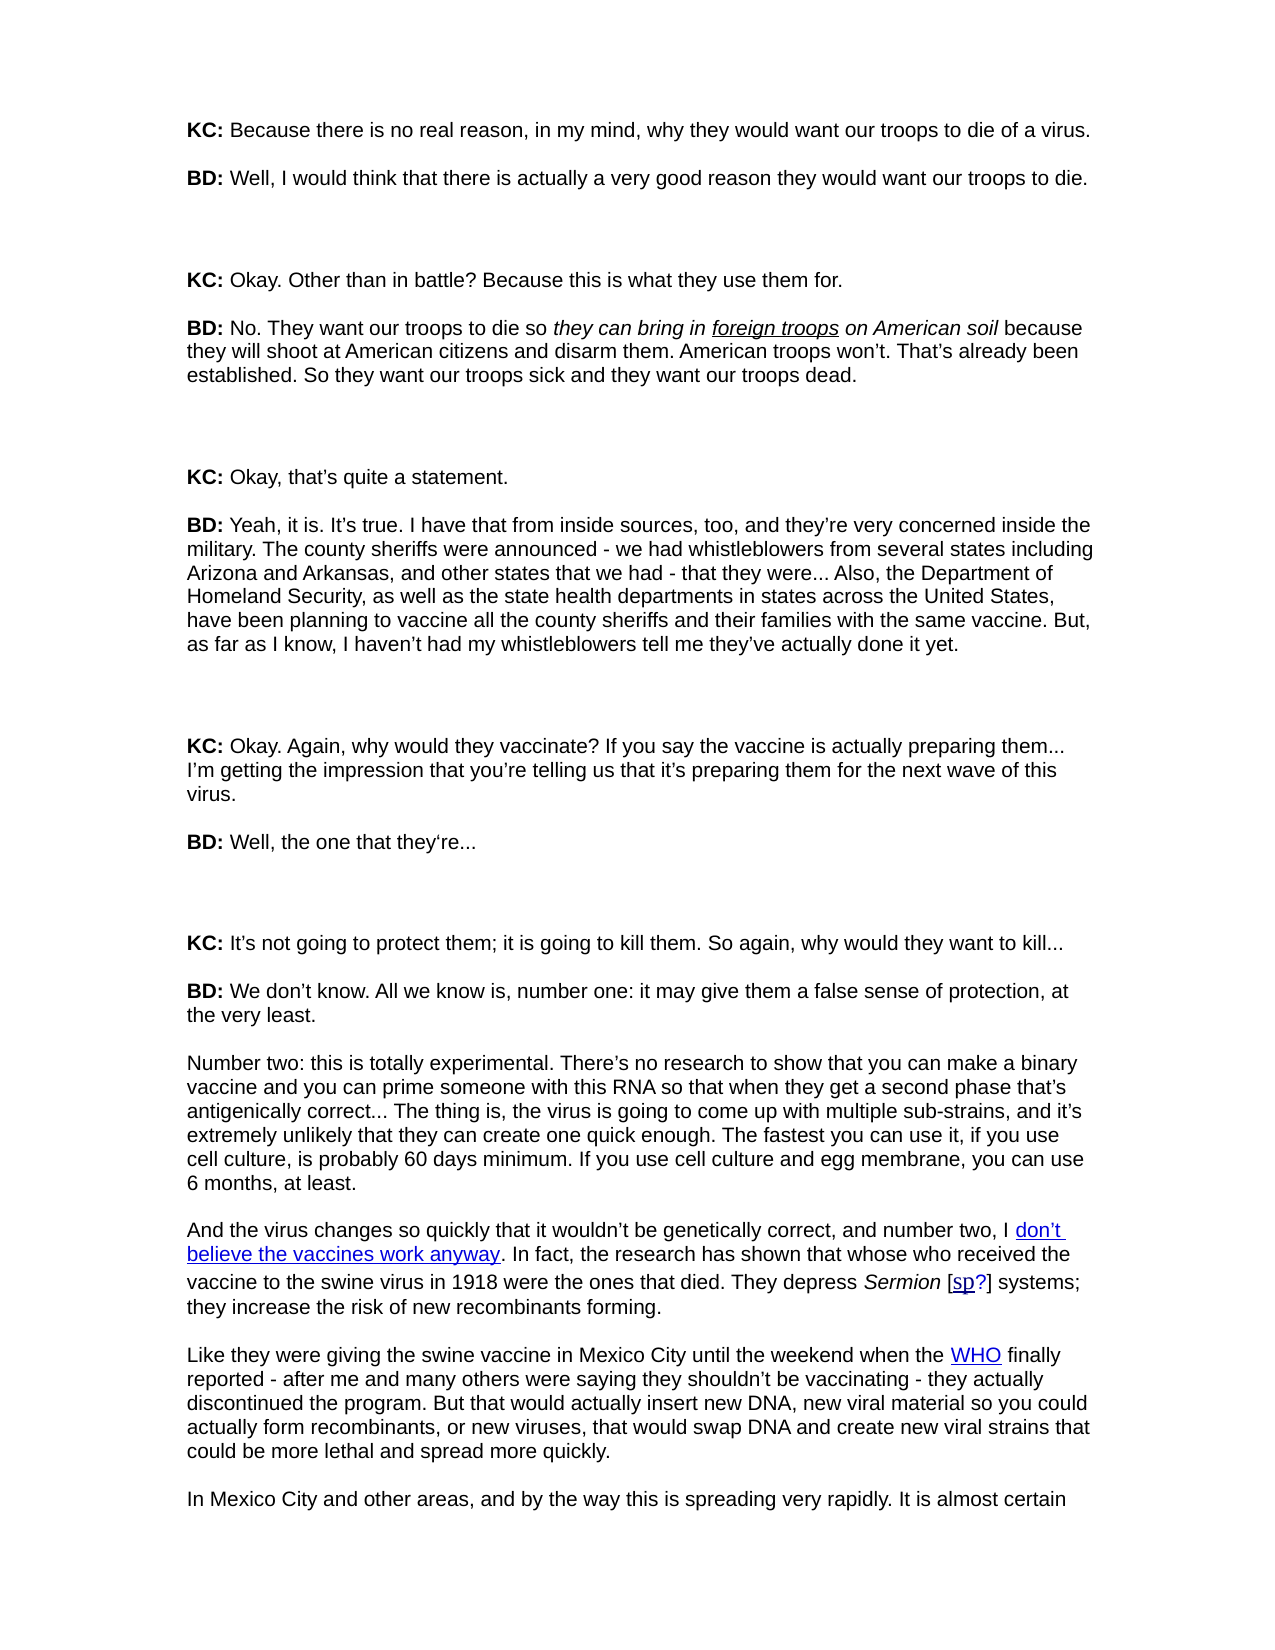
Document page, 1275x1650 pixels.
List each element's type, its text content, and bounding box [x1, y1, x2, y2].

text KC: Okay, that’s quite a statement. BD: Yeah, it is. It’s true. I have that from inside sources, too, and they’re very concerned inside the military. The county sheriffs were announced - we had whistleblowers from several states including Arizona and Arkansas, and other states that we had - that they were... Also, the Department of Homeland Security, as well as the state health departments in states across the United States, have been planning to vaccine all the county sheriffs and their families with the same vaccine. But, as far as I know, I haven’t had my whistleblowers tell me they’ve actually done it yet. [187, 441, 1095, 680]
text KC: It’s not going to protect them; it is going to kill them. So again, why would they want to kill... BD: We don’t know. All we know is, number one: it may give them a false sense of protection, at the very least. Number two: this is totally experimental. There’s no research to show that you can make a binary vaccine and you can prime someone with this RNA so that when they get a second phase that’s antigenically correct... The thing is, the virus is going to come up with multiple sub-strains, and it’s extremely unlikely that they can create one quick enough. The fastest you can use it, if you use cell culture, is probably 60 days minimum. If you use cell culture and egg membrane, you can use 6 months, at least. And the virus changes so quickly that it wouldn’t be genetically correct, and number two, I don’t believe the vaccines work anyway. In fact, the research has shown that whose who received the vaccine to the swine virus in 1918 were the ones that died. They depress Sermion [sp?] systems; they increase the risk of new recombinants forming. Like they were giving the swine vaccine in Mexico City until the weekend when the WHO finally reported - after me and many others were saying they shouldn’t be vaccinating - they actually discontinued the program. But that would actually insert new DNA, new viral material so you could actually form recombinants, or new viruses, that would swap DNA and create new viral strains that could be more lethal and spread more quickly. In Mexico City and other areas, and by the way this is spreading very rapidly. It is almost certain [187, 907, 1095, 1511]
text KC: Okay. Again, why would they vaccinate? If you say the vaccine is actually preparing them... I’m getting the impression that you’re telling us that it’s preparing them for the next wave of this virus. BD: Well, the one that they‘re... [187, 710, 1095, 877]
text KC: Because there is no real reason, in my mind, why they would want our troops to die of a virus. BD: Well, I would think that there is actually a very good reason they would want our troops to die. [187, 118, 1095, 214]
text KC: Okay. Other than in battle? Because this is what they use them for. BD: No. They want our troops to die so they can bring in foreign troops on American soil because they will shoot at American citizens and disarm them. American troops won’t. That’s already been established. So they want our troops sick and they want our troops dead. [187, 243, 1095, 411]
